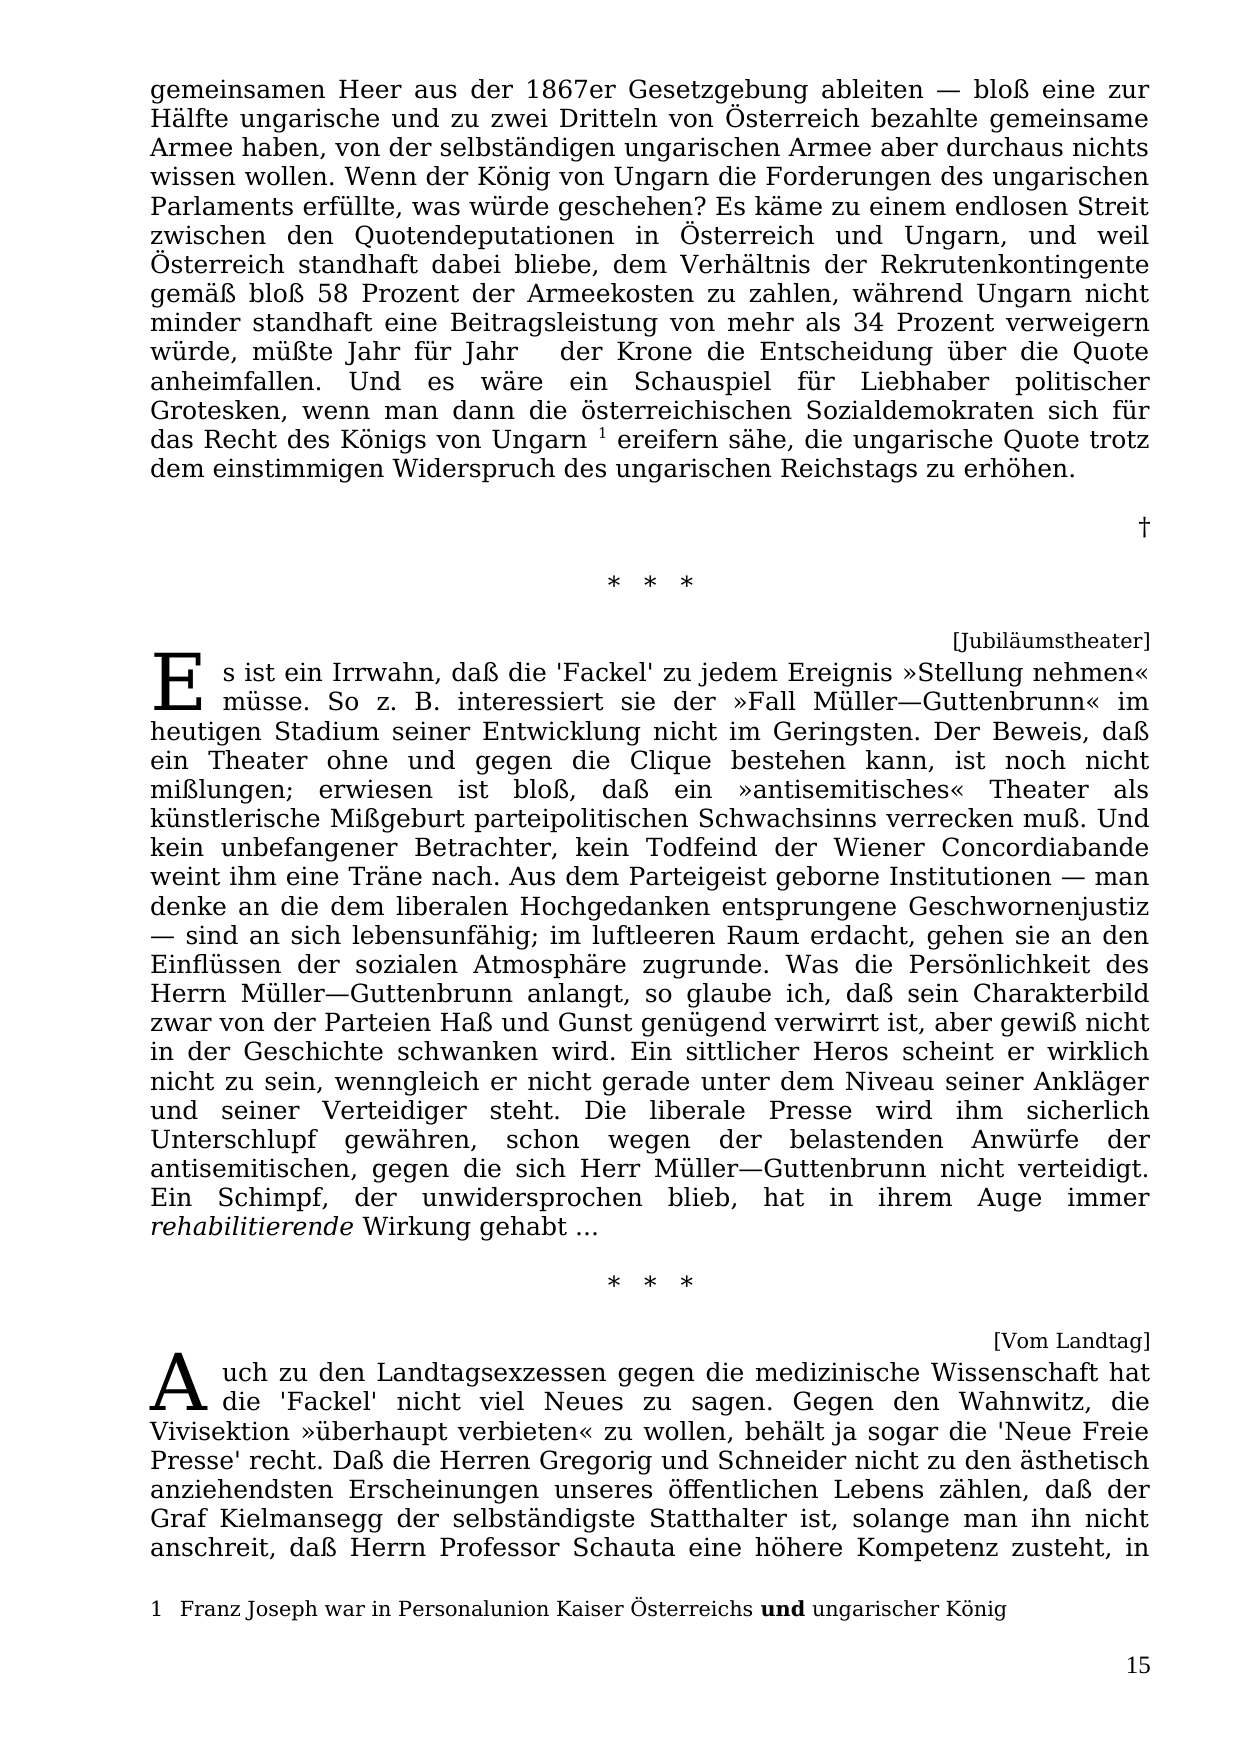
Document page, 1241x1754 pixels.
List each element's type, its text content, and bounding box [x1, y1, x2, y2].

text [Vom Landtag] [150, 1329, 1151, 1353]
text Franz Joseph war in Personalunion Kaiser Österreichs und ungarischer König [150, 1596, 1151, 1621]
text † [150, 512, 1151, 542]
text * * * [150, 571, 1151, 600]
text gemeinsamen Heer aus der 1867er Gesetzgebung ableiten — bloß eine zur Hälfte ungarische und zu zwei Dritteln von Österreich bezahlte gemeinsame Armee haben, von der selbständigen ungarischen Armee aber durchaus nichts wissen wollen. Wenn der König von Ungarn die Forderungen des ungarischen Parlaments erfüllte, was würde geschehen? Es käme zu einem endlosen Streit zwischen den Quotendeputationen in Österreich und Ungarn, und weil Österreich standhaft dabei bliebe, dem Verhältnis der Rekrutenkontingente gemäß bloß 58 Prozent der Armeekosten zu zahlen, während Ungarn nicht minder standhaft eine Beitragsleistung von mehr als 34 Prozent verweigern würde, müßte Jahr für Jahr der Krone die Entscheidung über die Quote anheimfallen. Und es wäre ein Schauspiel für Liebhaber politischer Grotesken, wenn man dann die österreichischen Sozialdemokraten sich für das Recht des Königs von Ungarn ereifern sähe, die ungarische Quote trotz dem einstimmigen Widerspruch des ungarischen Reichstags zu erhöhen. [150, 75, 1151, 512]
text Es ist ein Irrwahn, daß die 'Fackel' zu jedem Ereignis »Stellung nehmen« müsse. So z. B. interessiert sie der »Fall Müller—Guttenbrunn« im heutigen Stadium seiner Entwicklung nicht im Geringsten. Der Beweis, daß ein Theater ohne und gegen die Clique bestehen kann, ist noch nicht mißlungen; erwiesen ist bloß, daß ein »antisemitisches« Theater als künstlerische Mißgeburt parteipolitischen Schwachsinns verrecken muß. Und kein unbefangener Betrachter, kein Todfeind der Wiener Concordiabande weint ihm eine Träne nach. Aus dem Parteigeist geborne Institutionen — man denke an die dem liberalen Hochgedanken entsprungene Geschwornenjustiz — sind an sich lebensunfähig; im luftleeren Raum erdacht, gehen sie an den Einflüssen der sozialen Atmosphäre zugrunde. Was die Persönlichkeit des Herrn Müller—Guttenbrunn anlangt, so glaube ich, daß sein Charakterbild zwar von der Parteien Haß und Gunst genügend verwirrt ist, aber gewiß nicht in der Geschichte schwanken wird. Ein sittlicher Heros scheint er wirklich nicht zu sein, wenngleich er nicht gerade unter dem Niveau seiner Ankläger und seiner Verteidiger steht. Die liberale Presse wird ihm sicherlich Unterschlupf gewähren, schon wegen der belastenden Anwürfe der antisemitischen, gegen die sich Herr Müller—Guttenbrunn nicht verteidigt. Ein Schimpf, der unwidersprochen blieb, hat in ihrem Auge immer rehabilitierende Wirkung gehabt ... [150, 653, 1151, 1242]
text [Jubiläumstheater] [150, 629, 1151, 653]
text Auch zu den Landtagsexzessen gegen die medizinische Wissenschaft hat die 'Fackel' nicht viel Neues zu sagen. Gegen den Wahnwitz, die Vivisektion »überhaupt verbieten« zu wollen, behält ja sogar die 'Neue Freie Presse' recht. Daß die Herren Gregorig und Schneider nicht zu den ästhetisch anziehendsten Erscheinungen unseres öffentlichen Lebens zählen, daß der Graf Kielmansegg der selbständigste Statthalter ist, solange man ihn nicht anschreit, daß Herrn Professor Schauta eine höhere Kompetenz zusteht, in [150, 1353, 1151, 1562]
text * * * [150, 1271, 1151, 1300]
